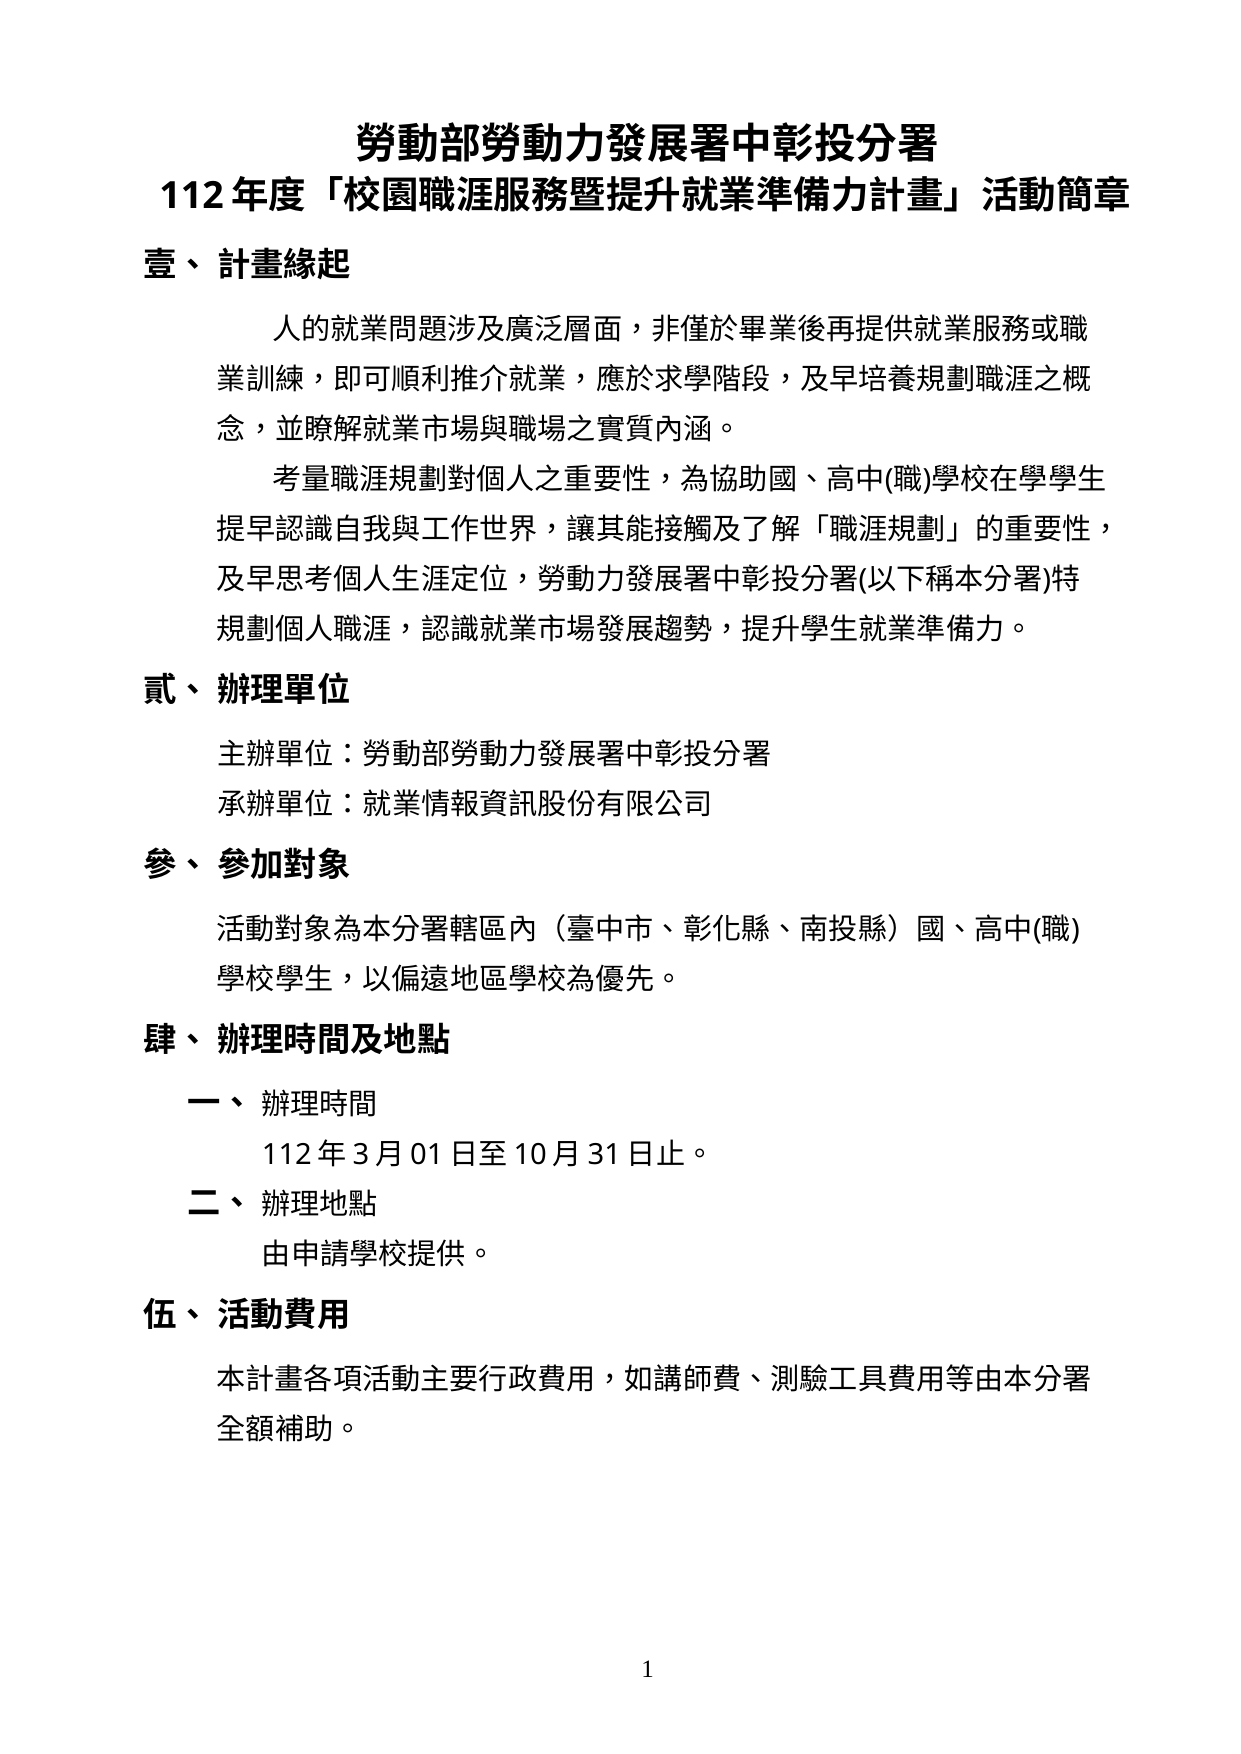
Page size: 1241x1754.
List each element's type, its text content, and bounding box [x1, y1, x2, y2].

list 辦理時間 [187, 1074, 1107, 1124]
subtitle 辦理時間及地點 [143, 1012, 1157, 1062]
list 由申請學校提供。 [262, 1224, 1107, 1274]
subtitle 活動費用 [143, 1287, 1157, 1337]
subtitle 參加對象 [143, 837, 1157, 887]
list 活動對象為本分署轄區內（臺中市、彰化縣、南投縣）國、高中(職)學校學生，以偏遠地區學校為優先。 [216, 899, 1107, 999]
text 主辦單位：勞動部勞動力發展署中彰投分署 [217, 724, 1107, 774]
text 112年度「校園職涯服務暨提升就業準備力計畫」活動簡章 [143, 168, 1147, 218]
subtitle 計畫緣起 [143, 237, 1157, 287]
list 人的就業問題涉及廣泛層面，非僅於畢業後再提供就業服務或職業訓練，即可順利推介就業，應於求學階段，及早培養規劃職涯之概念，並瞭解就業市場與職場之實質內涵。 [217, 299, 1107, 449]
text 承辦單位：就業情報資訊股份有限公司 [217, 774, 1107, 824]
text 勞動部勞動力發展署中彰投分署 [187, 118, 1107, 168]
list 辦理地點 [187, 1174, 1107, 1224]
subtitle 辦理單位 [143, 662, 1157, 712]
list 112年3月01日至10月31日止。 [262, 1124, 1107, 1174]
list 本計畫各項活動主要行政費用，如講師費、測驗工具費用等由本分署全額補助。 [216, 1349, 1107, 1449]
list 考量職涯規劃對個人之重要性，為協助國、高中(職)學校在學學生提早認識自我與工作世界，讓其能接觸及了解「職涯規劃」的重要性，及早思考個人生涯定位，勞動力發展署中彰投分署(以下稱本分署)特規劃個人職涯，認識就業市場發展趨勢，提升學生就業準備力。 [217, 449, 1107, 649]
